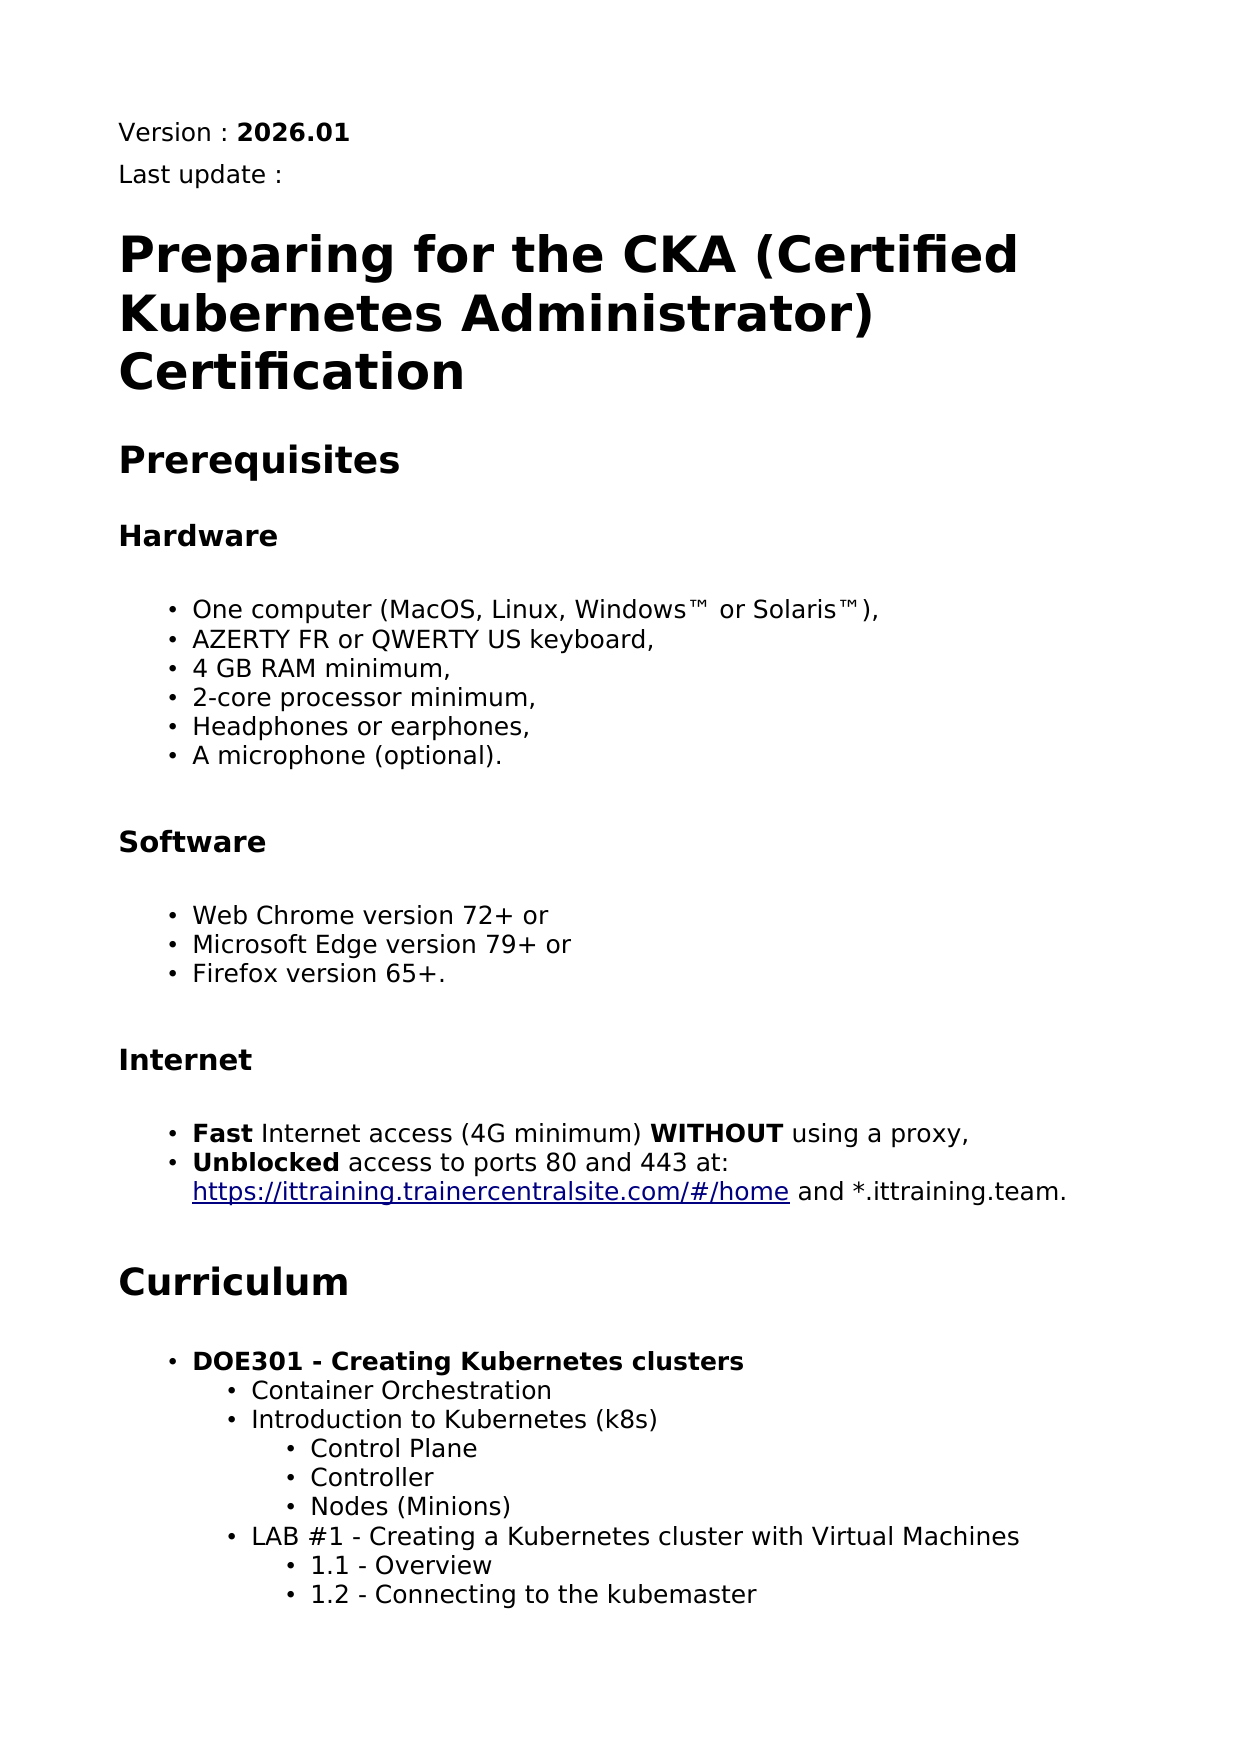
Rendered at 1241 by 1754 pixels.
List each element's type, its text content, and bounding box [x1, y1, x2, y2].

subtitle Hardware [118, 520, 1122, 554]
list Controller [295, 1463, 1122, 1492]
list Headphones or earphones, [177, 712, 1122, 742]
subtitle Prerequisites [118, 439, 1122, 482]
list A microphone (optional). [177, 742, 1122, 771]
text Last update : [118, 160, 1122, 189]
list 1.1 - Overview [295, 1551, 1122, 1580]
list Web Chrome version 72+ or [177, 901, 1122, 930]
subtitle Internet [118, 1043, 1122, 1077]
list LAB #1 - Creating a Kubernetes cluster with Virtual Machines [236, 1522, 1122, 1551]
list Firefox version 65+. [177, 959, 1122, 989]
list DOE301 - Creating Kubernetes clusters [177, 1347, 1122, 1376]
list Container Orchestration [236, 1376, 1122, 1405]
list Fast Internet access (4G minimum) WITHOUT using a proxy, [177, 1119, 1122, 1148]
list Control Plane [295, 1434, 1122, 1463]
text Version : 2026.01 [118, 118, 1122, 147]
list 4 GB RAM minimum, [177, 654, 1122, 683]
subtitle Curriculum [118, 1261, 1122, 1305]
list 1.2 - Connecting to the kubemaster [295, 1580, 1122, 1609]
list AZERTY FR or QWERTY US keyboard, [177, 625, 1122, 654]
list Unblocked access to ports 80 and 443 at: https://ittraining.trainercentralsite.com/#/home and *.ittraining.team. [177, 1148, 1122, 1207]
list Nodes (Minions) [295, 1492, 1122, 1522]
subtitle Preparing for the CKA (Certified Kubernetes Administrator) Certification [118, 226, 1122, 401]
list Introduction to Kubernetes (k8s) [236, 1405, 1122, 1434]
list 2-core processor minimum, [177, 683, 1122, 712]
list Microsoft Edge version 79+ or [177, 930, 1122, 959]
subtitle Software [118, 825, 1122, 859]
list One computer (MacOS, Linux, Windows™ or Solaris™), [177, 596, 1122, 625]
